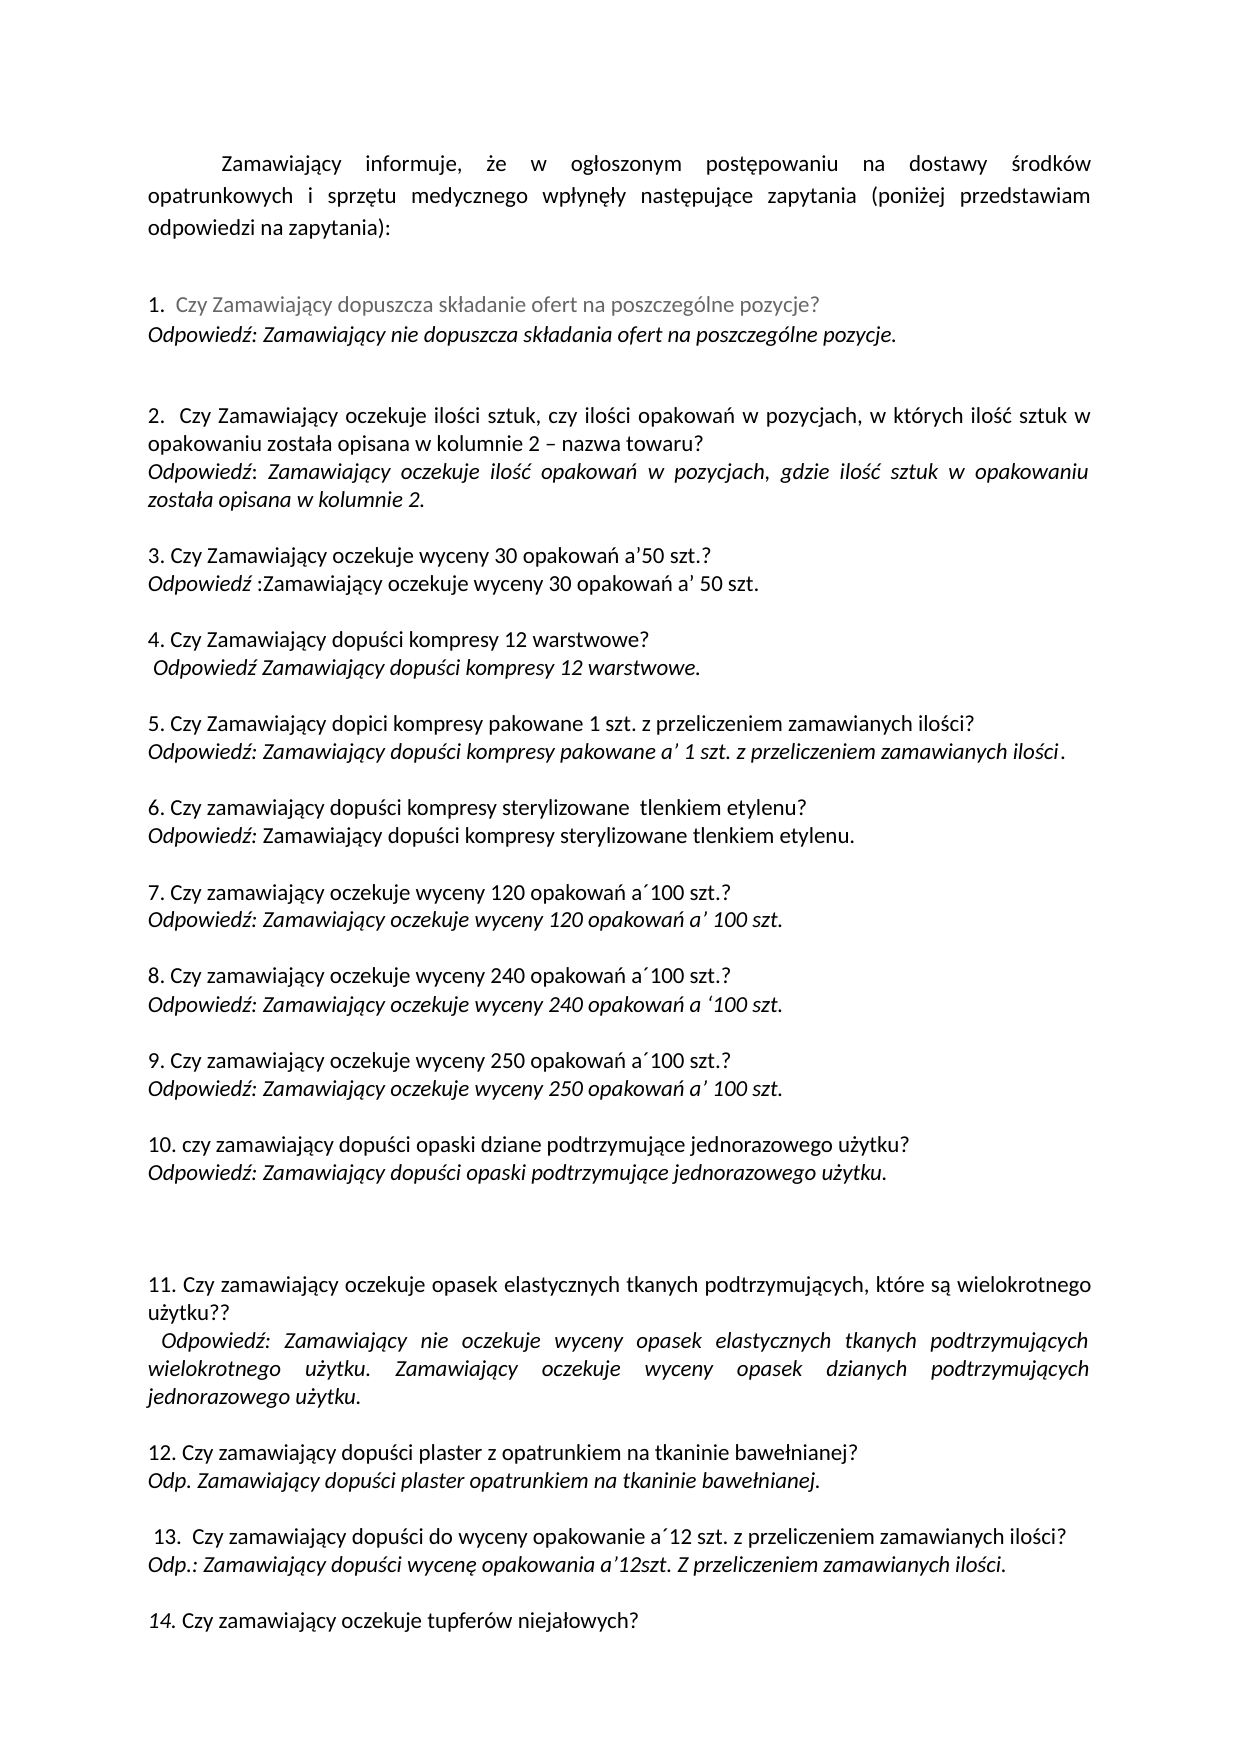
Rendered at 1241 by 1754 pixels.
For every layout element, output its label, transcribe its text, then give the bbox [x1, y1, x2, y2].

text 2. Czy Zamawiający oczekuje ilości sztuk, czy ilości opakowań w pozycjach, w których ilość sztuk w opakowaniu została opisana w kolumnie 2 – nazwa towaru? [148, 401, 1092, 457]
text Odp.: Zamawiający dopuści wycenę opakowania a’12szt. Z przeliczeniem zamawianych ilości. [148, 1550, 1092, 1578]
text Odpowiedź: Zamawiający oczekuje ilość opakowań w pozycjach, gdzie ilość sztuk w opakowaniu została opisana w kolumnie 2. [148, 457, 1092, 513]
text Odpowiedź Zamawiający dopuści kompresy 12 warstwowe. [148, 653, 1092, 681]
text Odp. Zamawiający dopuści plaster opatrunkiem na tkaninie bawełnianej. [148, 1466, 1092, 1494]
text Odpowiedź: Zamawiający oczekuje wyceny 120 opakowań a’ 100 szt. [148, 906, 1092, 934]
text 14. Czy zamawiający oczekuje tupferów niejałowych? [148, 1606, 1092, 1634]
text Odpowiedź: Zamawiający nie dopuszcza składania ofert na poszczególne pozycje. [148, 320, 1092, 348]
text Zamawiający informuje, że w ogłoszonym postępowaniu na dostawy środków opatrunkowych i sprzętu medycznego wpłynęły następujące zapytania (poniżej przedstawiam odpowiedzi na zapytania): [148, 149, 1092, 241]
text 3. Czy Zamawiający oczekuje wyceny 30 opakowań a’50 szt.? [148, 541, 1092, 569]
text Odpowiedź: Zamawiający oczekuje wyceny 250 opakowań a’ 100 szt. [148, 1074, 1092, 1102]
text 10. czy zamawiający dopuści opaski dziane podtrzymujące jednorazowego użytku? [148, 1130, 1092, 1158]
text Odpowiedź: Zamawiający oczekuje wyceny 240 opakowań a ‘100 szt. [148, 990, 1092, 1018]
text Odpowiedź :Zamawiający oczekuje wyceny 30 opakowań a’ 50 szt. [148, 569, 1092, 597]
text Odpowiedź: Zamawiający dopuści kompresy sterylizowane tlenkiem etylenu. [148, 822, 1092, 849]
text Odpowiedź: Zamawiający nie oczekuje wyceny opasek elastycznych tkanych podtrzymujących wielokrotnego użytku. Zamawiający oczekuje wyceny opasek dzianych podtrzymujących jednorazowego użytku. [148, 1326, 1092, 1410]
text 6. Czy zamawiający dopuści kompresy sterylizowane tlenkiem etylenu? [148, 793, 1092, 822]
text 5. Czy Zamawiający dopici kompresy pakowane 1 szt. z przeliczeniem zamawianych ilości? [148, 709, 1092, 737]
text 8. Czy zamawiający oczekuje wyceny 240 opakowań a´100 szt.? [148, 962, 1092, 990]
text Odpowiedź: Zamawiający dopuści kompresy pakowane a’ 1 szt. z przeliczeniem zamawianych ilości. [148, 737, 1092, 766]
text Odpowiedź: Zamawiający dopuści opaski podtrzymujące jednorazowego użytku. [148, 1158, 1092, 1186]
text 11. Czy zamawiający oczekuje opasek elastycznych tkanych podtrzymujących, które są wielokrotnego użytku?? [148, 1270, 1092, 1326]
text 7. Czy zamawiający oczekuje wyceny 120 opakowań a´100 szt.? [148, 878, 1092, 906]
text 12. Czy zamawiający dopuści plaster z opatrunkiem na tkaninie bawełnianej? [148, 1438, 1092, 1466]
text 1. Czy Zamawiający dopuszcza składanie ofert na poszczególne pozycje? [148, 283, 1092, 320]
text 4. Czy Zamawiający dopuści kompresy 12 warstwowe? [148, 625, 1092, 653]
text 9. Czy zamawiający oczekuje wyceny 250 opakowań a´100 szt.? [148, 1046, 1092, 1074]
text 13. Czy zamawiający dopuści do wyceny opakowanie a´12 szt. z przeliczeniem zamawianych ilości? [148, 1522, 1092, 1550]
